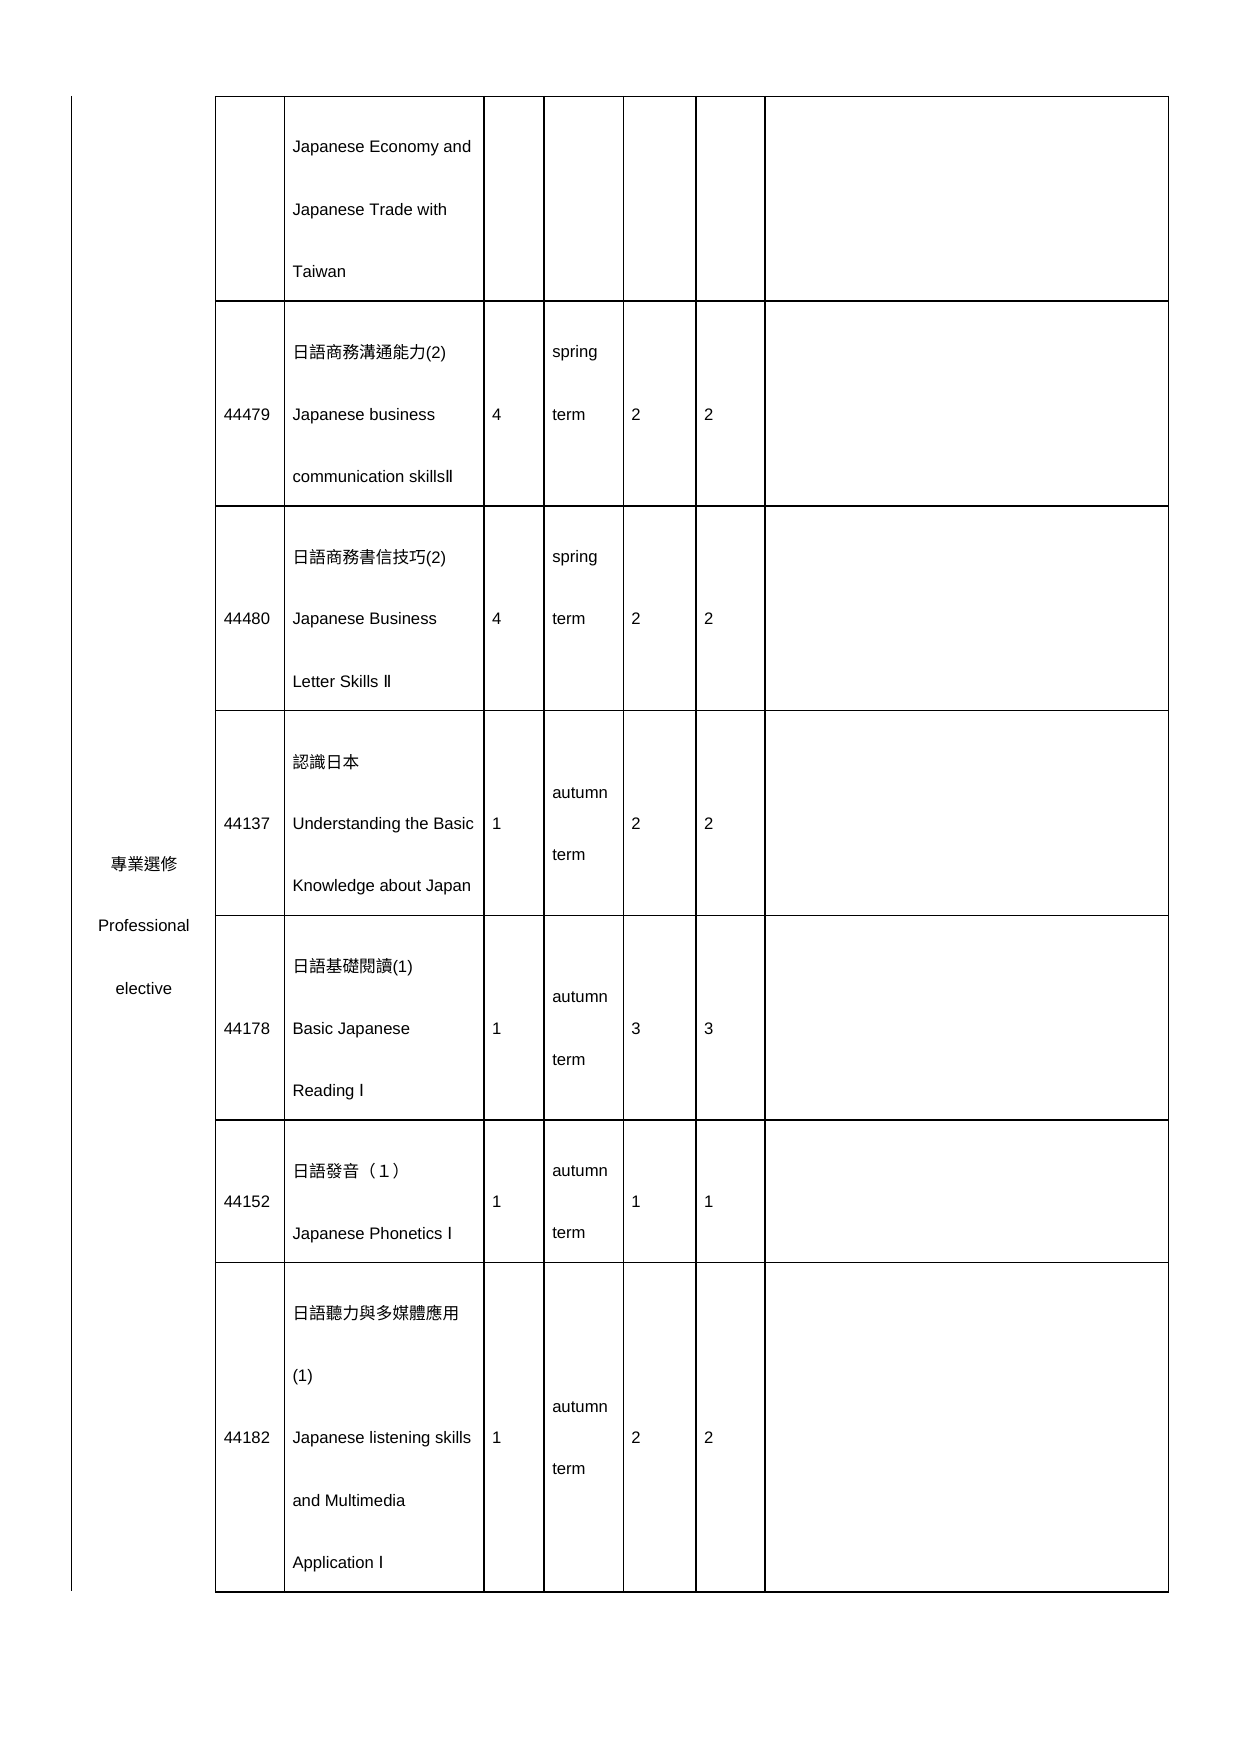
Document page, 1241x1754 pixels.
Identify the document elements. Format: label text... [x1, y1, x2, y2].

table_cell 日語商務書信技巧(2) Japanese Business Letter Skills Ⅱ [285, 507, 483, 710]
table_cell 日語商務溝通能力(2) Japanese business communication skillsⅡ [285, 302, 483, 505]
table_cell 3 [697, 916, 764, 1119]
table_cell 1 [485, 1263, 543, 1591]
table_cell spring term [545, 302, 623, 505]
table_cell [766, 916, 1168, 1119]
table_cell 44152 [216, 1121, 284, 1261]
table_cell [72, 1119, 215, 1261]
table_cell 日語聽力與多媒體應用(1) Japanese listening skills and Multimedia Application Ⅰ [285, 1263, 483, 1591]
table_cell 4 [485, 507, 543, 710]
table_cell 2 [624, 507, 695, 710]
table_cell 44480 [216, 507, 284, 710]
table_cell [766, 1121, 1168, 1261]
table_cell 3 [624, 916, 695, 1119]
table_cell 2 [697, 507, 764, 710]
table_cell 2 [697, 1263, 764, 1591]
table_cell [766, 1263, 1168, 1591]
table_cell [72, 300, 215, 505]
table_cell 44137 [216, 711, 284, 914]
table_cell 日語基礎閱讀(1) Basic Japanese Reading Ⅰ [285, 916, 483, 1119]
table_cell 44479 [216, 302, 284, 505]
table_cell 1 [485, 916, 543, 1119]
table_cell 44178 [216, 916, 284, 1119]
table_cell [545, 97, 623, 300]
table_cell [72, 1261, 215, 1591]
table_cell 日語發音（１） Japanese Phonetics Ⅰ [285, 1121, 483, 1261]
table_cell Japanese Economy and Japanese Trade with Taiwan [285, 97, 483, 300]
table_cell 2 [624, 302, 695, 505]
table_cell [72, 505, 215, 710]
table_cell 2 [624, 711, 695, 914]
table_cell [766, 711, 1168, 914]
table_cell [766, 507, 1168, 710]
table_cell 44182 [216, 1263, 284, 1591]
table_cell spring term [545, 507, 623, 710]
table_cell 2 [697, 302, 764, 505]
table_cell [624, 97, 695, 300]
table_cell 2 [624, 1263, 695, 1591]
table_cell 4 [485, 302, 543, 505]
table_cell 1 [485, 1121, 543, 1261]
table_cell 1 [697, 1121, 764, 1261]
table_cell [766, 302, 1168, 505]
table_cell 認識日本 Understanding the Basic Knowledge about Japan [285, 711, 483, 914]
table_cell 1 [624, 1121, 695, 1261]
table_cell 1 [485, 711, 543, 914]
table_cell 2 [697, 711, 764, 914]
table_cell autumn term [545, 711, 623, 914]
table_cell [697, 97, 764, 300]
table_cell autumn term [545, 916, 623, 1119]
table_cell [766, 97, 1168, 300]
table_cell autumn term [545, 1263, 623, 1591]
table_cell 專業選修 Professional elective [72, 710, 215, 1119]
table_cell [216, 97, 284, 300]
table_cell autumn term [545, 1121, 623, 1261]
table_cell [485, 97, 543, 300]
table_cell [72, 96, 215, 300]
